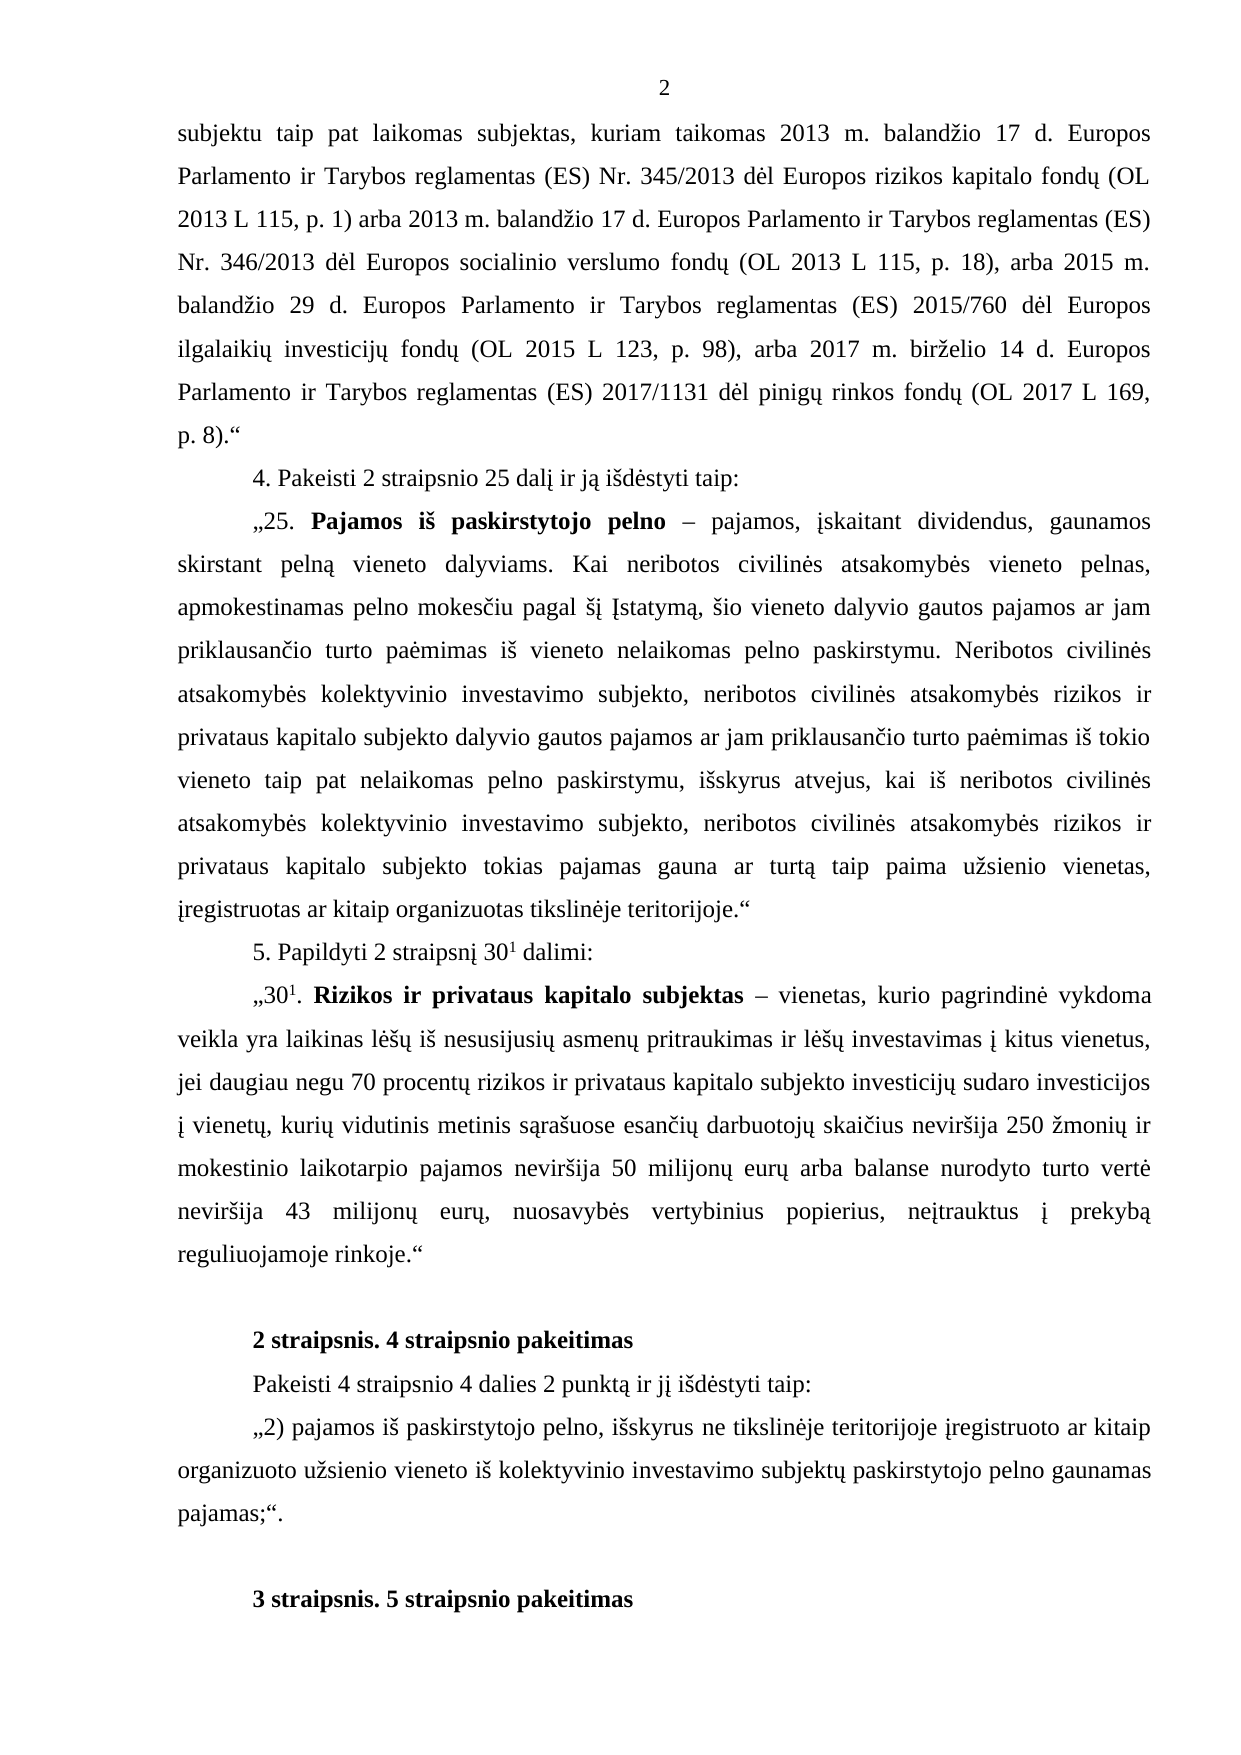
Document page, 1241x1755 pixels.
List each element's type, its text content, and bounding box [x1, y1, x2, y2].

text 5. Papildyti 2 straipsnį 301 dalimi: [177, 937, 1152, 966]
text 3 straipsnis. 5 straipsnio pakeitimas [177, 1584, 1152, 1613]
text Pakeisti 4 straipsnio 4 dalies 2 punktą ir jį išdėstyti taip: [177, 1369, 1152, 1397]
text subjektu taip pat laikomas subjektas, kuriam taikomas 2013 m. balandžio 17 d. Europos Parlamento ir Tarybos reglamentas (ES) Nr. 345/2013 dėl Europos rizikos kapitalo fondų (OL 2013 L 115, p. 1) arba 2013 m. balandžio 17 d. Europos Parlamento ir Tarybos reglamentas (ES) Nr. 346/2013 dėl Europos socialinio verslumo fondų (OL 2013 L 115, p. 18), arba 2015 m. balandžio 29 d. Europos Parlamento ir Tarybos reglamentas (ES) 2015/760 dėl Europos ilgalaikių investicijų fondų (OL 2015 L 123, p. 98), arba 2017 m. birželio 14 d. Europos Parlamento ir Tarybos reglamentas (ES) 2017/1131 dėl pinigų rinkos fondų (OL 2017 L 169, p. 8).“ [177, 118, 1152, 449]
text „25. Pajamos iš paskirstytojo pelno – pajamos, įskaitant dividendus, gaunamos skirstant pelną vieneto dalyviams. Kai neribotos civilinės atsakomybės vieneto pelnas, apmokestinamas pelno mokesčiu pagal šį Įstatymą, šio vieneto dalyvio gautos pajamos ar jam priklausančio turto paėmimas iš vieneto nelaikomas pelno paskirstymu. Neribotos civilinės atsakomybės kolektyvinio investavimo subjekto, neribotos civilinės atsakomybės rizikos ir privataus kapitalo subjekto dalyvio gautos pajamos ar jam priklausančio turto paėmimas iš tokio vieneto taip pat nelaikomas pelno paskirstymu, išskyrus atvejus, kai iš neribotos civilinės atsakomybės kolektyvinio investavimo subjekto, neribotos civilinės atsakomybės rizikos ir privataus kapitalo subjekto tokias pajamas gauna ar turtą taip paima užsienio vienetas, įregistruotas ar kitaip organizuotas tikslinėje teritorijoje.“ [177, 506, 1152, 923]
text 4. Pakeisti 2 straipsnio 25 dalį ir ją išdėstyti taip: [177, 463, 1152, 492]
text „2) pajamos iš paskirstytojo pelno, išskyrus ne tikslinėje teritorijoje įregistruoto ar kitaip organizuoto užsienio vieneto iš kolektyvinio investavimo subjektų paskirstytojo pelno gaunamas pajamas;“. [177, 1412, 1152, 1527]
text „301. Rizikos ir privataus kapitalo subjektas – vienetas, kurio pagrindinė vykdoma veikla yra laikinas lėšų iš nesusijusių asmenų pritraukimas ir lėšų investavimas į kitus vienetus, jei daugiau negu 70 procentų rizikos ir privataus kapitalo subjekto investicijų sudaro investicijos į vienetų, kurių vidutinis metinis sąrašuose esančių darbuotojų skaičius neviršija 250 žmonių ir mokestinio laikotarpio pajamos neviršija 50 milijonų eurų arba balanse nurodyto turto vertė neviršija 43 milijonų eurų, nuosavybės vertybinius popierius, neįtrauktus į prekybą reguliuojamoje rinkoje.“ [177, 981, 1152, 1268]
text 2 straipsnis. 4 straipsnio pakeitimas [177, 1326, 1152, 1354]
